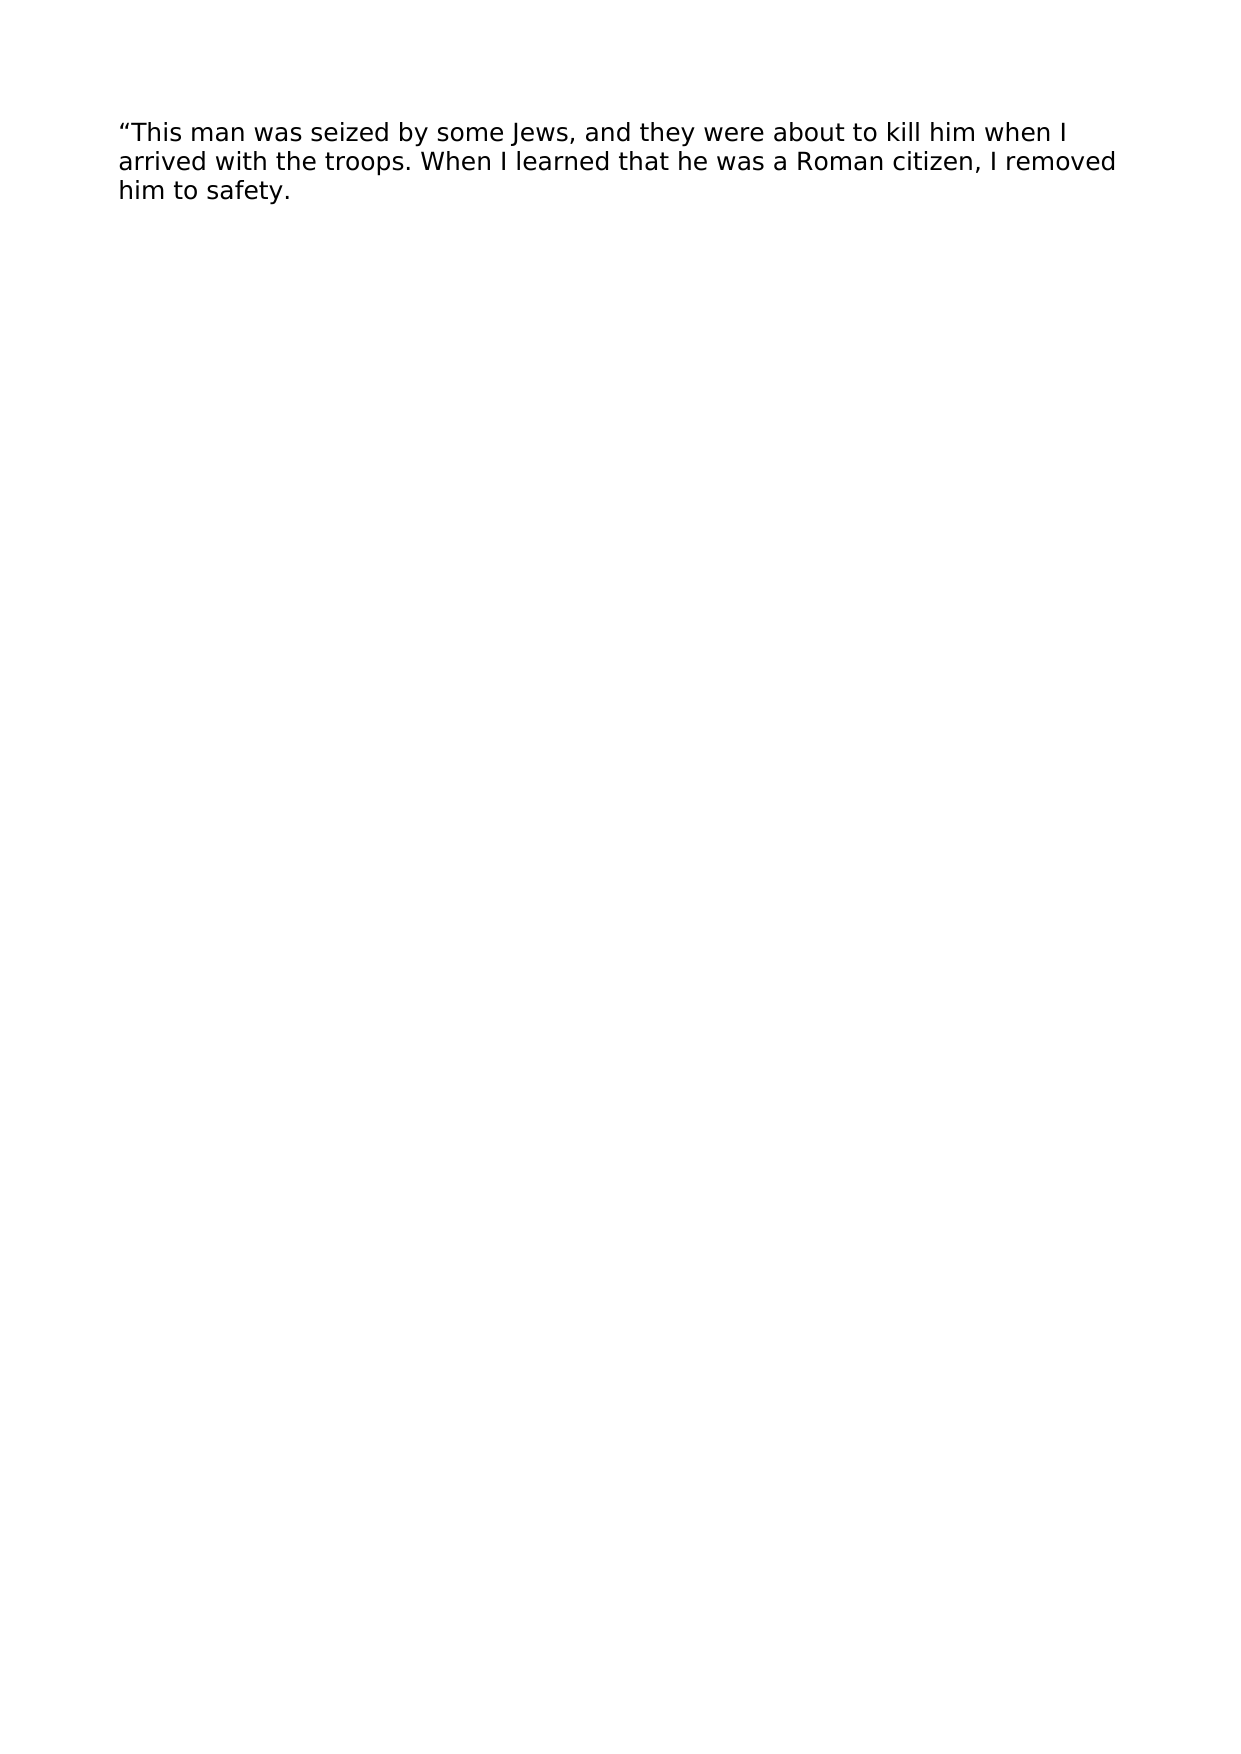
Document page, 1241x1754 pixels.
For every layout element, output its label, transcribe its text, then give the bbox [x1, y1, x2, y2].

text “This man was seized by some Jews, and they were about to kill him when I arrived with the troops. When I learned that he was a Roman citizen, I removed him to safety. [118, 118, 1122, 206]
